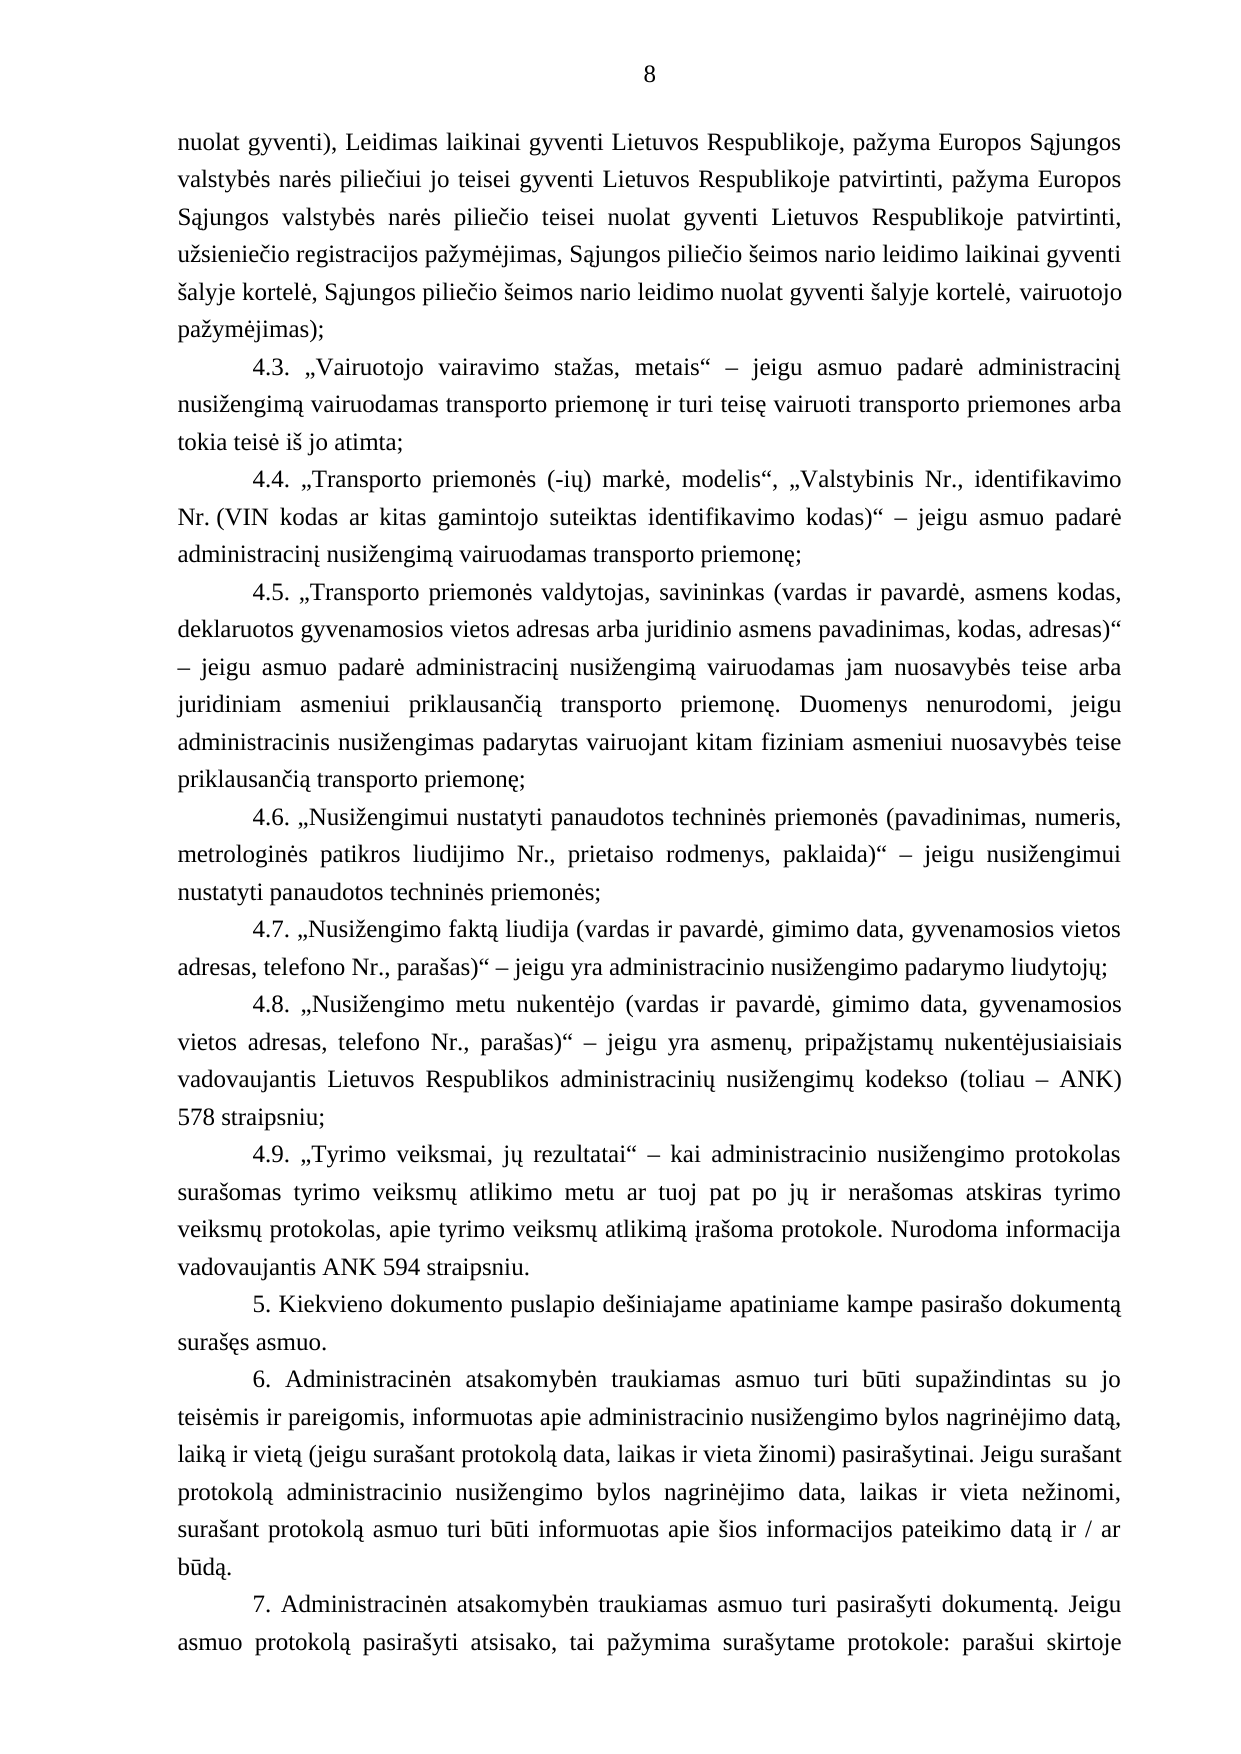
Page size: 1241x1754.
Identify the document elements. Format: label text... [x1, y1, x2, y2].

text 4.8. „Nusižengimo metu nukentėjo (vardas ir pavardė, gimimo data, gyvenamosios vietos adresas, telefono Nr., parašas)“ – jeigu yra asmenų, pripažįstamų nukentėjusiaisiais vadovaujantis Lietuvos Respublikos administracinių nusižengimų kodekso (toliau – ANK) 578 straipsniu; [177, 981, 1122, 1131]
text 4.5. „Transporto priemonės valdytojas, savininkas (vardas ir pavardė, asmens kodas, deklaruotos gyvenamosios vietos adresas arba juridinio asmens pavadinimas, kodas, adresas)“ – jeigu asmuo padarė administracinį nusižengimą vairuodamas jam nuosavybės teise arba juridiniam asmeniui priklausančią transporto priemonę. Duomenys nenurodomi, jeigu administracinis nusižengimas padarytas vairuojant kitam fiziniam asmeniui nuosavybės teise priklausančią transporto priemonę; [177, 568, 1122, 793]
text 4.6. „Nusižengimui nustatyti panaudotos techninės priemonės (pavadinimas, numeris, metrologinės patikros liudijimo Nr., prietaiso rodmenys, paklaida)“ – jeigu nusižengimui nustatyti panaudotos techninės priemonės; [177, 793, 1122, 906]
text 5. Kiekvieno dokumento puslapio dešiniajame apatiniame kampe pasirašo dokumentą surašęs asmuo. [177, 1281, 1122, 1356]
text 4.4. „Transporto priemonės (-ių) markė, modelis“, „Valstybinis Nr., identifikavimo Nr. (VIN kodas ar kitas gamintojo suteiktas identifikavimo kodas)“ – jeigu asmuo padarė administracinį nusižengimą vairuodamas transporto priemonę; [177, 456, 1122, 568]
text 7. Administracinėn atsakomybėn traukiamas asmuo turi pasirašyti dokumentą. Jeigu asmuo protokolą pasirašyti atsisako, tai pažymima surašytame protokole: parašui skirtoje [177, 1581, 1122, 1656]
text 4.7. „Nusižengimo faktą liudija (vardas ir pavardė, gimimo data, gyvenamosios vietos adresas, telefono Nr., parašas)“ – jeigu yra administracinio nusižengimo padarymo liudytojų; [177, 906, 1122, 981]
text 6. Administracinėn atsakomybėn traukiamas asmuo turi būti supažindintas su jo teisėmis ir pareigomis, informuotas apie administracinio nusižengimo bylos nagrinėjimo datą, laiką ir vietą (jeigu surašant protokolą data, laikas ir vieta žinomi) pasirašytinai. Jeigu surašant protokolą administracinio nusižengimo bylos nagrinėjimo data, laikas ir vieta nežinomi, surašant protokolą asmuo turi būti informuotas apie šios informacijos pateikimo datą ir / ar būdą. [177, 1356, 1122, 1581]
text nuolat gyventi), Leidimas laikinai gyventi Lietuvos Respublikoje, pažyma Europos Sąjungos valstybės narės piliečiui jo teisei gyventi Lietuvos Respublikoje patvirtinti, pažyma Europos Sąjungos valstybės narės piliečio teisei nuolat gyventi Lietuvos Respublikoje patvirtinti, užsieniečio registracijos pažymėjimas, Sąjungos piliečio šeimos nario leidimo laikinai gyventi šalyje kortelė, Sąjungos piliečio šeimos nario leidimo nuolat gyventi šalyje kortelė, vairuotojo pažymėjimas); [177, 118, 1122, 343]
text 4.3. „Vairuotojo vairavimo stažas, metais“ – jeigu asmuo padarė administracinį nusižengimą vairuodamas transporto priemonę ir turi teisę vairuoti transporto priemones arba tokia teisė iš jo atimta; [177, 343, 1122, 456]
text 4.9. „Tyrimo veiksmai, jų rezultatai“ – kai administracinio nusižengimo protokolas surašomas tyrimo veiksmų atlikimo metu ar tuoj pat po jų ir nerašomas atskiras tyrimo veiksmų protokolas, apie tyrimo veiksmų atlikimą įrašoma protokole. Nurodoma informacija vadovaujantis ANK 594 straipsniu. [177, 1131, 1122, 1281]
